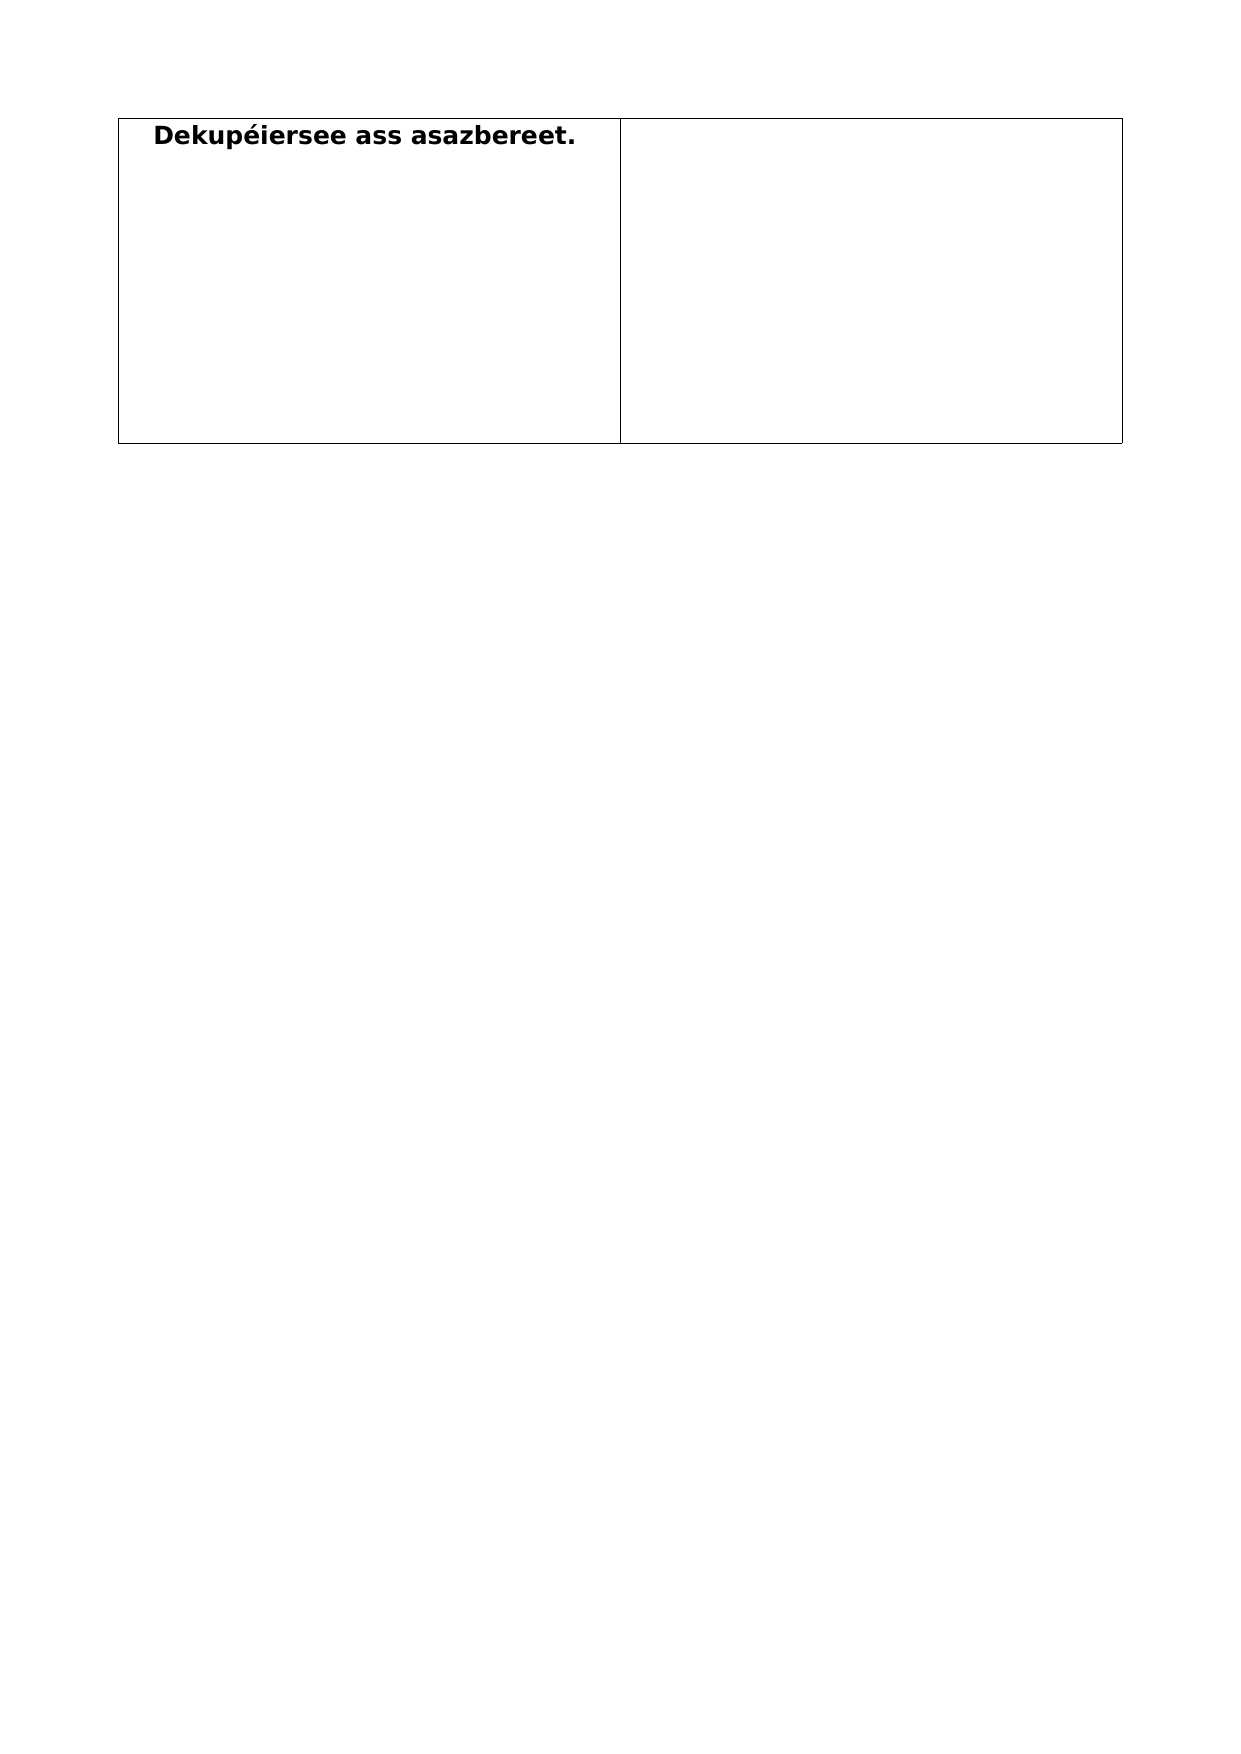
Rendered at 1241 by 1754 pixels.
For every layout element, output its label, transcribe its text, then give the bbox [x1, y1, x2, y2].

table_cell Dekupéiersee ass asazbereet. [119, 119, 620, 442]
table_cell [621, 119, 1122, 442]
